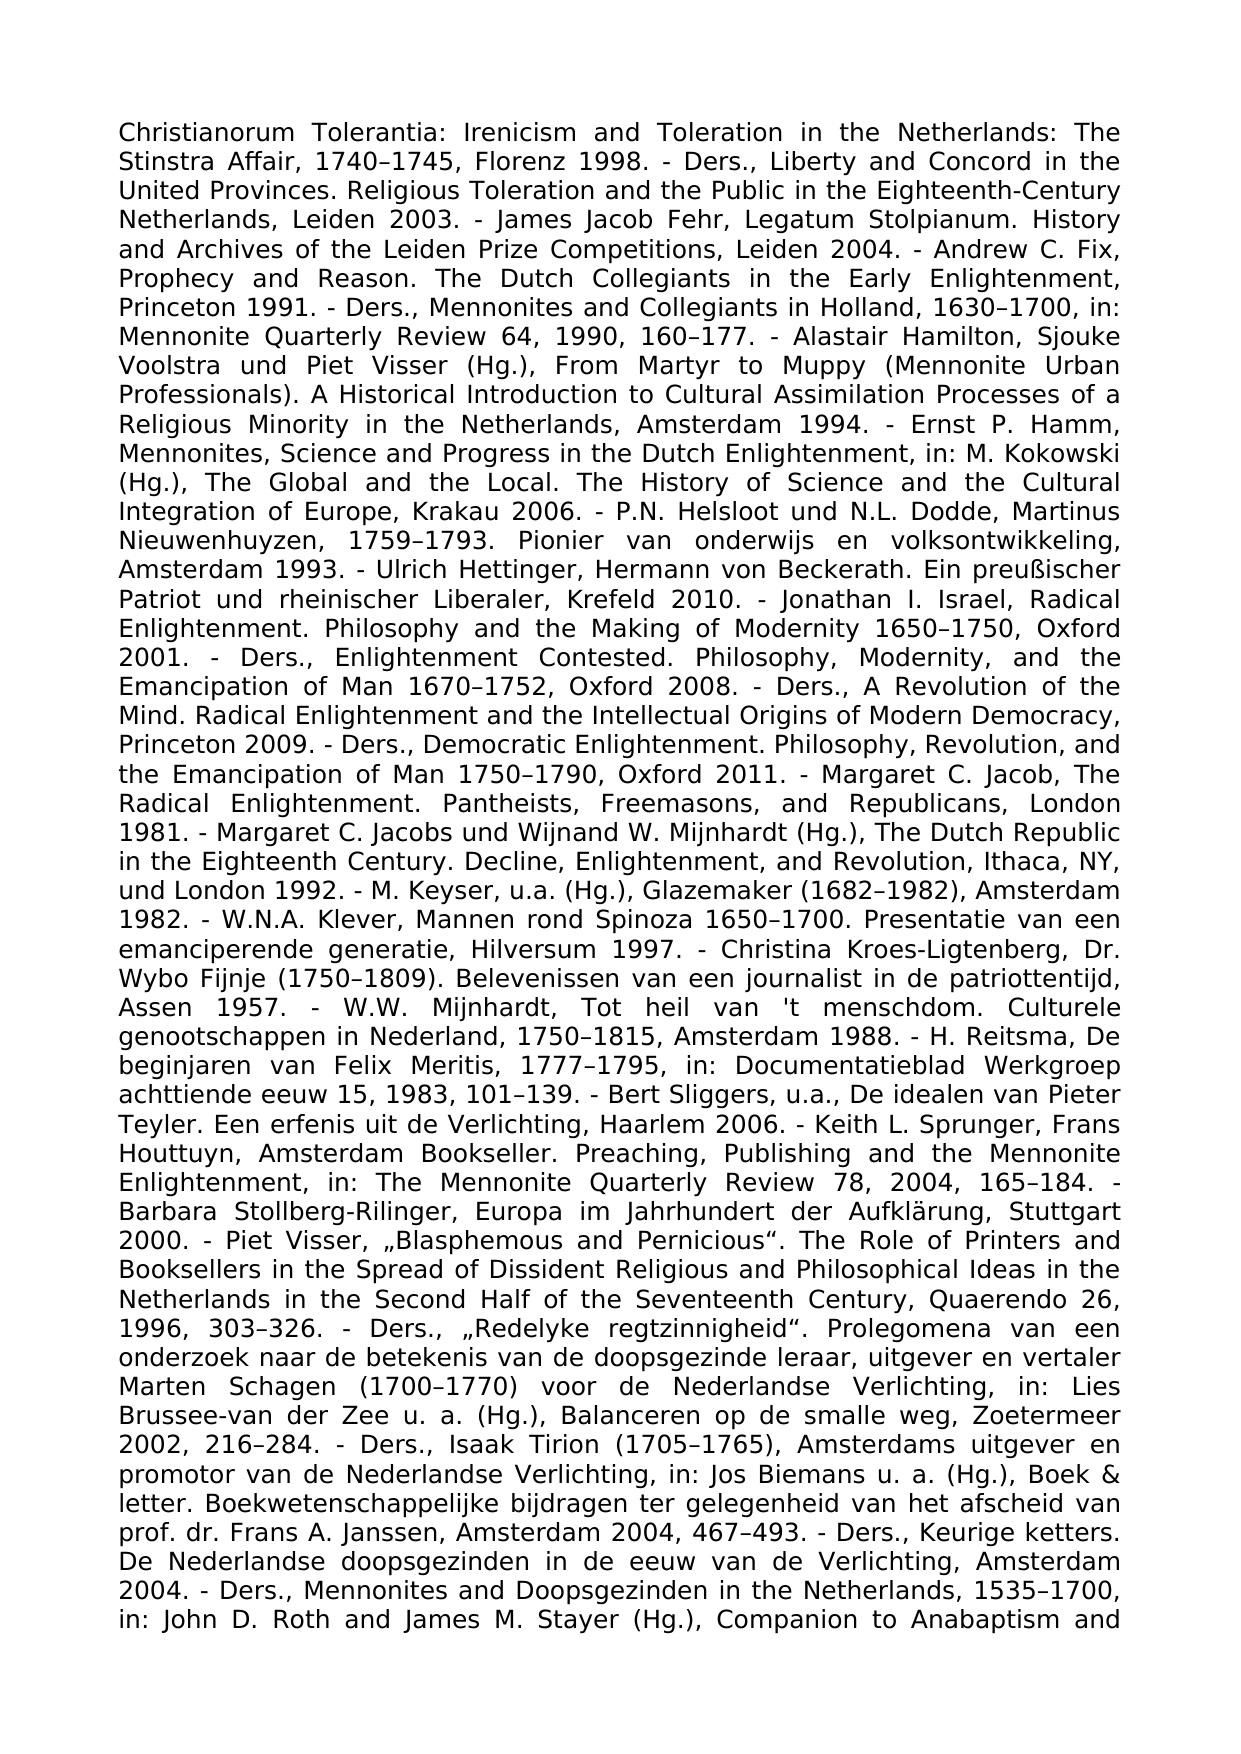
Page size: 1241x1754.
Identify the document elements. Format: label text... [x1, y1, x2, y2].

text Christianorum Tolerantia: Irenicism and Toleration in the Netherlands: The Stinstra Affair, 1740–1745, Florenz 1998. - Ders., Liberty and Concord in the United Provinces. Religious Toleration and the Public in the Eighteenth-Century Netherlands, Leiden 2003. - James Jacob Fehr, Legatum Stolpianum. History and Archives of the Leiden Prize Competitions, Leiden 2004. - Andrew C. Fix, Prophecy and Reason. The Dutch Collegiants in the Early Enlightenment, Princeton 1991. - Ders., Mennonites and Collegiants in Holland, 1630–1700, in: Mennonite Quarterly Review 64, 1990, 160–177. - Alastair Hamilton, Sjouke Voolstra und Piet Visser (Hg.), From Martyr to Muppy (Mennonite Urban Professionals). A Historical Introduction to Cultural Assimilation Processes of a Religious Minority in the Netherlands, Amsterdam 1994. - Ernst P. Hamm, Mennonites, Science and Progress in the Dutch Enlightenment, in: M. Kokowski (Hg.), The Global and the Local. The History of Science and the Cultural Integration of Europe, Krakau 2006. - P.N. Helsloot und N.L. Dodde, Martinus Nieuwenhuyzen, 1759–1793. Pionier van onderwijs en volksontwikkeling, Amsterdam 1993. - Ulrich Hettinger, Hermann von Beckerath. Ein preußischer Patriot und rheinischer Liberaler, Krefeld 2010. - Jonathan I. Israel, Radical Enlightenment. Philosophy and the Making of Modernity 1650–1750, Oxford 2001. - Ders., Enlightenment Contested. Philosophy, Modernity, and the Emancipation of Man 1670–1752, Oxford 2008. - Ders., A Revolution of the Mind. Radical Enlightenment and the Intellectual Origins of Modern Democracy, Princeton 2009. - Ders., Democratic Enlightenment. Philosophy, Revolution, and the Emancipation of Man 1750–1790, Oxford 2011. - Margaret C. Jacob, The Radical Enlightenment. Pantheists, Freemasons, and Republicans, London 1981. - Margaret C. Jacobs und Wijnand W. Mijnhardt (Hg.), The Dutch Republic in the Eighteenth Century. Decline, Enlightenment, and Revolution, Ithaca, NY, und London 1992. - M. Keyser, u.a. (Hg.), Glazemaker (1682–1982), Amsterdam 1982. - W.N.A. Klever, Mannen rond Spinoza 1650–1700. Presentatie van een emanciperende generatie, Hilversum 1997. - Christina Kroes-Ligtenberg, Dr. Wybo Fijnje (1750–1809). Belevenissen van een journalist in de patriottentijd, Assen 1957. - W.W. Mijnhardt, Tot heil van 't menschdom. Culturele genootschappen in Nederland, 1750–1815, Amsterdam 1988. - H. Reitsma, De beginjaren van Felix Meritis, 1777–1795, in: Documentatieblad Werkgroep achttiende eeuw 15, 1983, 101–139. - Bert Sliggers, u.a., De idealen van Pieter Teyler. Een erfenis uit de Verlichting, Haarlem 2006. - Keith L. Sprunger, Frans Houttuyn, Amsterdam Bookseller. Preaching, Publishing and the Mennonite Enlightenment, in: The Mennonite Quarterly Review 78, 2004, 165–184. - Barbara Stollberg-Rilinger, Europa im Jahrhundert der Aufklärung, Stuttgart 2000. - Piet Visser, „Blasphemous and Pernicious“. The Role of Printers and Booksellers in the Spread of Dissident Religious and Philosophical Ideas in the Netherlands in the Second Half of the Seventeenth Century, Quaerendo 26, 1996, 303–326. - Ders., „Redelyke regtzinnigheid“. Prolegomena van een onderzoek naar de betekenis van de doopsgezinde leraar, uitgever en vertaler Marten Schagen (1700–1770) voor de Nederlandse Verlichting, in: Lies Brussee-van der Zee u. a. (Hg.), Balanceren op de smalle weg, Zoetermeer 2002, 216–284. - Ders., Isaak Tirion (1705–1765), Amsterdams uitgever en promotor van de Nederlandse Verlichting, in: Jos Biemans u. a. (Hg.), Boek & letter. Boekwetenschappelijke bijdragen ter gelegenheid van het afscheid van prof. dr. Frans A. Janssen, Amsterdam 2004, 467–493. - Ders., Keurige ketters. De Nederlandse doopsgezinden in de eeuw van de Verlichting, Amsterdam 2004. - Ders., Mennonites and Doopsgezinden in the Netherlands, 1535–1700, in: John D. Roth and James M. Stayer (Hg.), Companion to Anabaptism and [118, 118, 1122, 1635]
